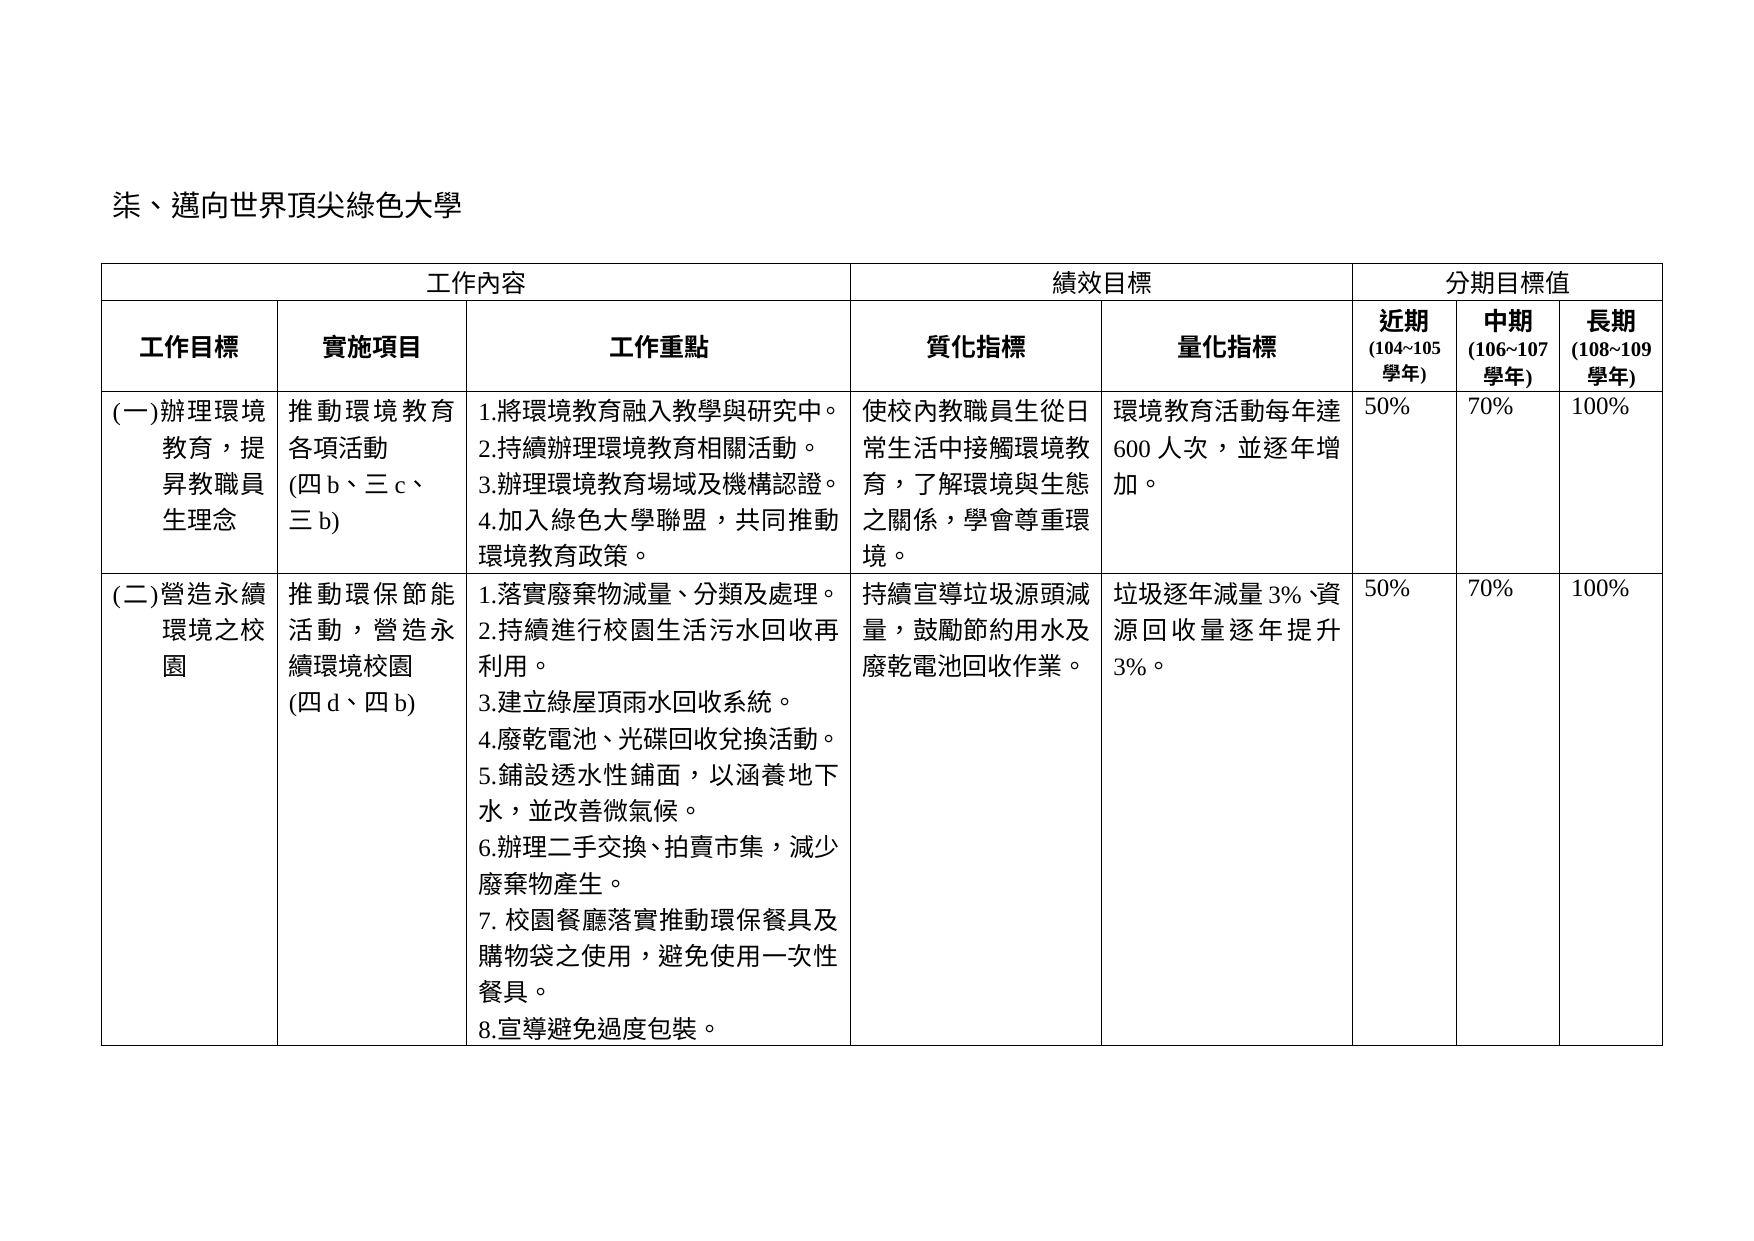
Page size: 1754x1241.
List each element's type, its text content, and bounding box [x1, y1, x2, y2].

table_cell 70% [1457, 574, 1559, 1045]
table_header 績效目標 [851, 264, 1352, 300]
table_cell 50% [1353, 574, 1456, 1045]
text 柒、邁向世界頂尖綠色大學 [112, 164, 1641, 243]
table_cell 推動環保節能活動，營造永續環境校園 (四d、四b) [278, 574, 466, 1045]
table_cell 工作重點 [467, 301, 850, 391]
table_cell 量化指標 [1102, 301, 1352, 391]
table_cell 質化指標 [851, 301, 1101, 391]
table_cell (一)辦理環境教育，提昇教職員生理念 [102, 392, 277, 573]
table_header 工作內容 [102, 264, 850, 300]
table_cell 50% [1353, 392, 1456, 573]
table_cell 中期 (106~107學年) [1457, 301, 1559, 391]
table_cell 100% [1560, 392, 1662, 573]
table_cell 環境教育活動每年達600人次，並逐年增加。 [1102, 392, 1352, 573]
table_cell 100% [1560, 574, 1662, 1045]
table_cell 近期 (104~105學年) [1353, 301, 1456, 391]
table_cell 1.落實廢棄物減量、分類及處理。 2.持續進行校園生活污水回收再利用。 3.建立綠屋頂雨水回收系統。 4.廢乾電池、光碟回收兌換活動。 5.鋪設透水性鋪面，以涵養地下水，並改善微氣候。 6.辦理二手交換、拍賣市集，減少廢棄物產生。 7. 校園餐廳落實推動環保餐具及購物袋之使用，避免使用一次性餐具。 8.宣導避免過度包裝。 [467, 574, 850, 1045]
table_cell (二)營造永續環境之校園 [102, 574, 277, 1045]
table_cell 使校內教職員生從日常生活中接觸環境教育，了解環境與生態之關係，學會尊重環境。 [851, 392, 1101, 573]
table_cell 1.將環境教育融入教學與研究中。 2.持續辦理環境教育相關活動。 3.辦理環境教育場域及機構認證。 4.加入綠色大學聯盟，共同推動環境教育政策。 [467, 392, 850, 573]
table_header 分期目標值 [1353, 264, 1662, 300]
table_cell 工作目標 [102, 301, 277, 391]
table_cell 70% [1457, 392, 1559, 573]
table_cell 垃圾逐年減量3%、資源回收量逐年提升3%。 [1102, 574, 1352, 1045]
table_cell 長期 (108~109學年) [1560, 301, 1662, 391]
table_cell 持續宣導垃圾源頭減量，鼓勵節約用水及廢乾電池回收作業。 [851, 574, 1101, 1045]
table_cell 推動環境教育各項活動 (四b、三c、 三b) [278, 392, 466, 573]
table_cell 實施項目 [278, 301, 466, 391]
